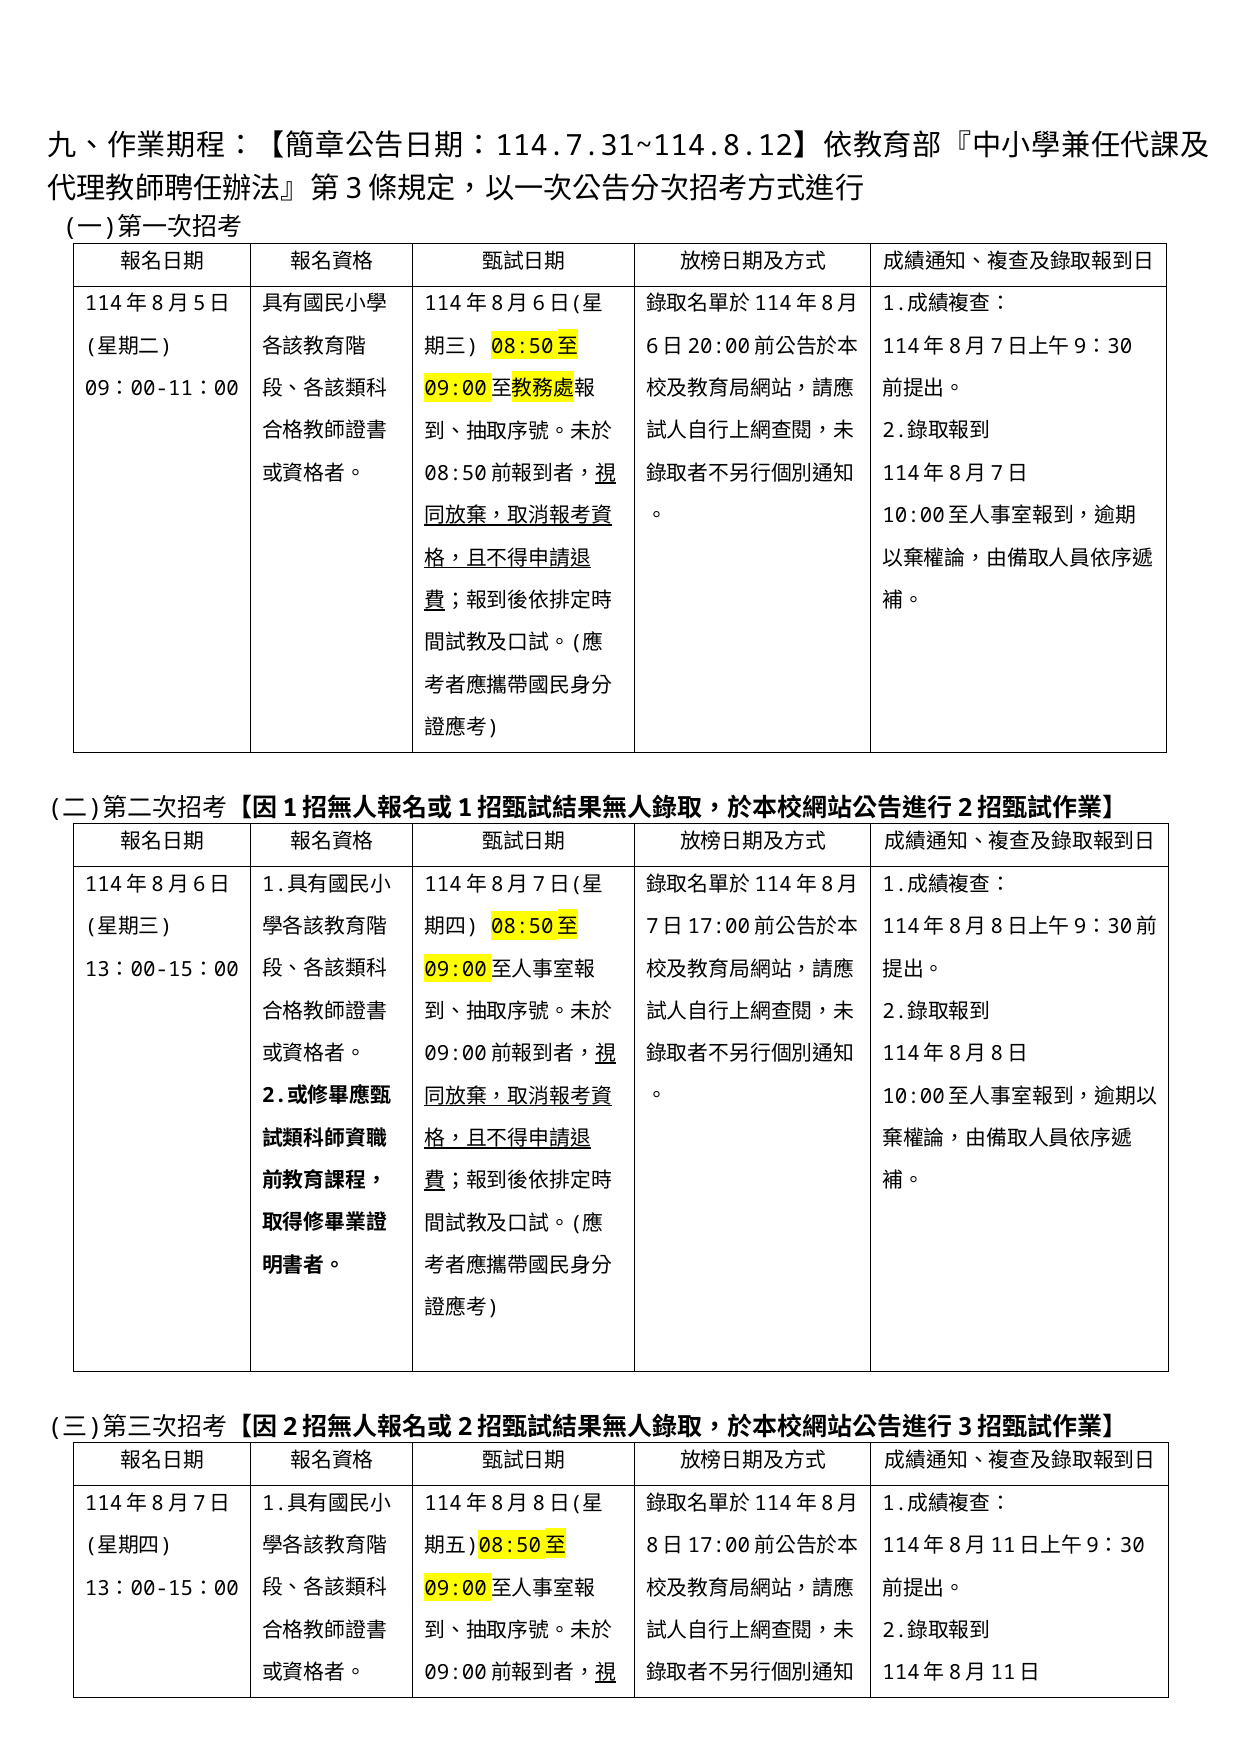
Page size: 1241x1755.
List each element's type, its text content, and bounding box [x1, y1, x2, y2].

table_header 報名資格 [251, 1443, 412, 1485]
table_cell 錄取名單於114年8月8日17:00前公告於本校及教育局網站，請應試人自行上網查閱，未錄取者不另行個別通知 [635, 1486, 870, 1697]
table_header 放榜日期及方式 [635, 244, 870, 286]
table_cell 114年8月7日(星期四) 08:50至09:00至人事室報到、抽取序號。未於09:00前報到者，視同放棄，取消報考資格，且不得申請退費；報到後依排定時間試教及口試。(應考者應攜帶國民身分證應考) [413, 867, 634, 1371]
table_header 報名日期 [74, 1443, 250, 1485]
text 九、作業期程：【簡章公告日期：114.7.31~114.8.12】依教育部『中小學兼任代課及代理教師聘任辦法』第3條規定，以一次公告分次招考方式進行 [47, 122, 1211, 207]
table_header 甄試日期 [413, 824, 634, 866]
table_header 報名日期 [74, 244, 250, 286]
table_header 報名資格 [251, 244, 412, 286]
table_header 成績通知、複查及錄取報到日 [871, 1443, 1168, 1485]
table_header 甄試日期 [413, 244, 634, 286]
table_cell 114年8月8日(星期五)08:50至09:00至人事室報到、抽取序號。未於09:00前報到者，視 [413, 1486, 634, 1697]
table_cell 1.具有國民小學各該教育階段、各該類科合格教師證書或資格者。 [251, 1486, 412, 1697]
text (三)第三次招考【因2招無人報名或2招甄試結果無人錄取，於本校網站公告進行3招甄試作業】 [47, 1406, 1211, 1442]
text (一)第一次招考 [47, 207, 1211, 243]
table_header 甄試日期 [413, 1443, 634, 1485]
table_header 報名日期 [74, 824, 250, 866]
table_cell 1.具有國民小學各該教育階段、各該類科合格教師證書或資格者。 2.或修畢應甄試類科師資職前教育課程，取得修畢業證明書者。 [251, 867, 412, 1371]
table_header 放榜日期及方式 [635, 1443, 870, 1485]
table_cell 114年8月7日(星期四) 13：00-15：00 [74, 1486, 250, 1697]
table_header 成績通知、複查及錄取報到日 [871, 824, 1168, 866]
table_cell 114年8月6日(星期三) 13：00-15：00 [74, 867, 250, 1371]
table_header 成績通知、複查及錄取報到日 [871, 244, 1166, 286]
table_cell 1.成績複查： 114年8月11日上午9：30前提出。 2.錄取報到 114年8月11日 [871, 1486, 1168, 1697]
table_cell 1.成績複查： 114年8月7日上午9：30前提出。 2.錄取報到 114年8月7日 10:00至人事室報到，逾期以棄權論，由備取人員依序遞補。 [871, 287, 1166, 752]
table_cell 錄取名單於114年8月7日17:00前公告於本校及教育局網站，請應試人自行上網查閱，未錄取者不另行個別通知 。 [635, 867, 870, 1371]
table_header 報名資格 [251, 824, 412, 866]
table_cell 114年8月5日 (星期二) 09：00-11：00 [74, 287, 250, 752]
table_header 放榜日期及方式 [635, 824, 870, 866]
text (二)第二次招考【因1招無人報名或1招甄試結果無人錄取，於本校網站公告進行2招甄試作業】 [47, 787, 1211, 823]
table_cell 錄取名單於114年8月6日20:00前公告於本校及教育局網站，請應試人自行上網查閱，未錄取者不另行個別通知 。 [635, 287, 870, 752]
table_cell 具有國民小學各該教育階段、各該類科合格教師證書或資格者。 [251, 287, 412, 752]
table_cell 114年8月6日(星期三) 08:50至09:00至教務處報到、抽取序號。未於08:50前報到者，視同放棄，取消報考資格，且不得申請退費；報到後依排定時間試教及口試。(應考者應攜帶國民身分證應考) [413, 287, 634, 752]
table_cell 1.成績複查： 114年8月8日上午9：30前提出。 2.錄取報到 114年8月8日 10:00至人事室報到，逾期以棄權論，由備取人員依序遞補。 [871, 867, 1168, 1371]
